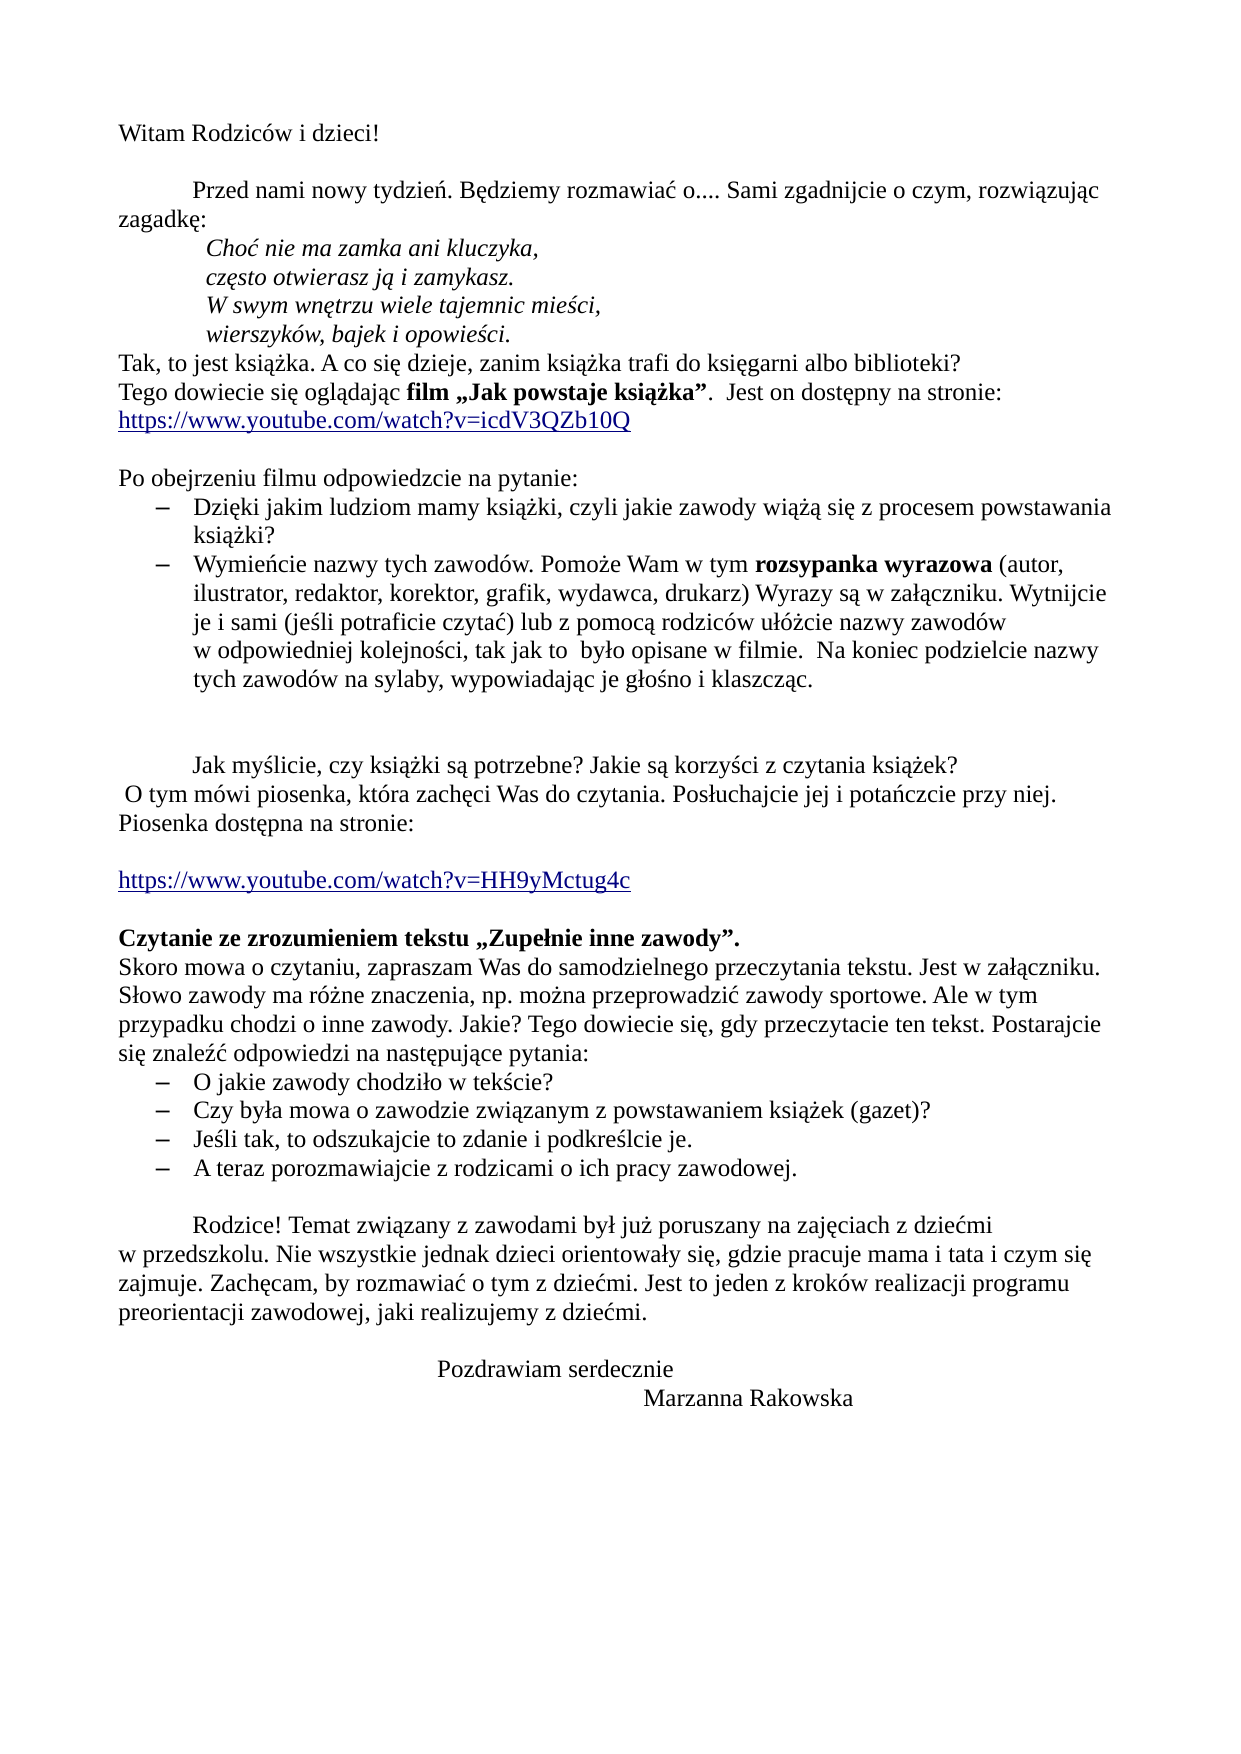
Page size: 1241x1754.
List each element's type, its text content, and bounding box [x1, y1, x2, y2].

text Witam Rodziców i dzieci! [118, 118, 1122, 147]
text Tak, to jest książka. A co się dzieje, zanim książka trafi do księgarni albo biblioteki? [118, 348, 1122, 377]
list Jeśli tak, to odszukajcie to zdanie i podkreślcie je. [156, 1124, 1122, 1153]
text Marzanna Rakowska [118, 1383, 1122, 1412]
text Tego dowiecie się oglądając film „Jak powstaje książka”. Jest on dostępny na stronie: [118, 377, 1122, 406]
text https://www.youtube.com/watch?v=icdV3QZb10Q [118, 406, 1122, 434]
text Skoro mowa o czytaniu, zapraszam Was do samodzielnego przeczytania tekstu. Jest w załączniku. Słowo zawody ma różne znaczenia, np. można przeprowadzić zawody sportowe. Ale w tym przypadku chodzi o inne zawody. Jakie? Tego dowiecie się, gdy przeczytacie ten tekst. Postarajcie się znaleźć odpowiedzi na następujące pytania: [118, 952, 1122, 1067]
text często otwierasz ją i zamykasz. [118, 262, 1122, 291]
list O jakie zawody chodziło w tekście? [156, 1067, 1122, 1096]
text Czytanie ze zrozumieniem tekstu „Zupełnie inne zawody”. [118, 923, 1122, 952]
list Czy była mowa o zawodzie związanym z powstawaniem książek (gazet)? [156, 1096, 1122, 1124]
list Wymieńcie nazwy tych zawodów. Pomoże Wam w tym rozsypanka wyrazowa (autor, ilustrator, redaktor, korektor, grafik, wydawca, drukarz) Wyrazy są w załączniku. Wytnijcie je i sami (jeśli potraficie czytać) lub z pomocą rodziców ułóżcie nazwy zawodów [156, 549, 1122, 636]
text Przed nami nowy tydzień. Będziemy rozmawiać o.... Sami zgadnijcie o czym, rozwiązując zagadkę: [118, 176, 1122, 233]
text Rodzice! Temat związany z zawodami był już poruszany na zajęciach z dziećmi w przedszkolu. Nie wszystkie jednak dzieci orientowały się, gdzie pracuje mama i tata i czym się zajmuje. Zachęcam, by rozmawiać o tym z dziećmi. Jest to jeden z kroków realizacji programu preorientacji zawodowej, jaki realizujemy z dziećmi. [118, 1211, 1122, 1326]
text W swym wnętrzu wiele tajemnic mieści, [118, 291, 1122, 319]
list w odpowiedniej kolejności, tak jak to było opisane w filmie. Na koniec podzielcie nazwy tych zawodów na sylaby, wypowiadając je głośno i klaszcząc. [156, 636, 1122, 693]
text O tym mówi piosenka, która zachęci Was do czytania. Posłuchajcie jej i potańczcie przy niej. Piosenka dostępna na stronie: [118, 779, 1122, 837]
text Choć nie ma zamka ani kluczyka, [118, 233, 1122, 262]
list Dzięki jakim ludziom mamy książki, czyli jakie zawody wiążą się z procesem powstawania książki? [156, 492, 1122, 549]
text wierszyków, bajek i opowieści. [118, 319, 1122, 348]
list A teraz porozmawiajcie z rodzicami o ich pracy zawodowej. [156, 1153, 1122, 1182]
text Jak myślicie, czy książki są potrzebne? Jakie są korzyści z czytania książek? [118, 751, 1122, 779]
text Po obejrzeniu filmu odpowiedzcie na pytanie: [118, 463, 1122, 492]
text Pozdrawiam serdecznie [118, 1354, 1122, 1383]
text https://www.youtube.com/watch?v=HH9yMctug4c [118, 866, 1122, 894]
